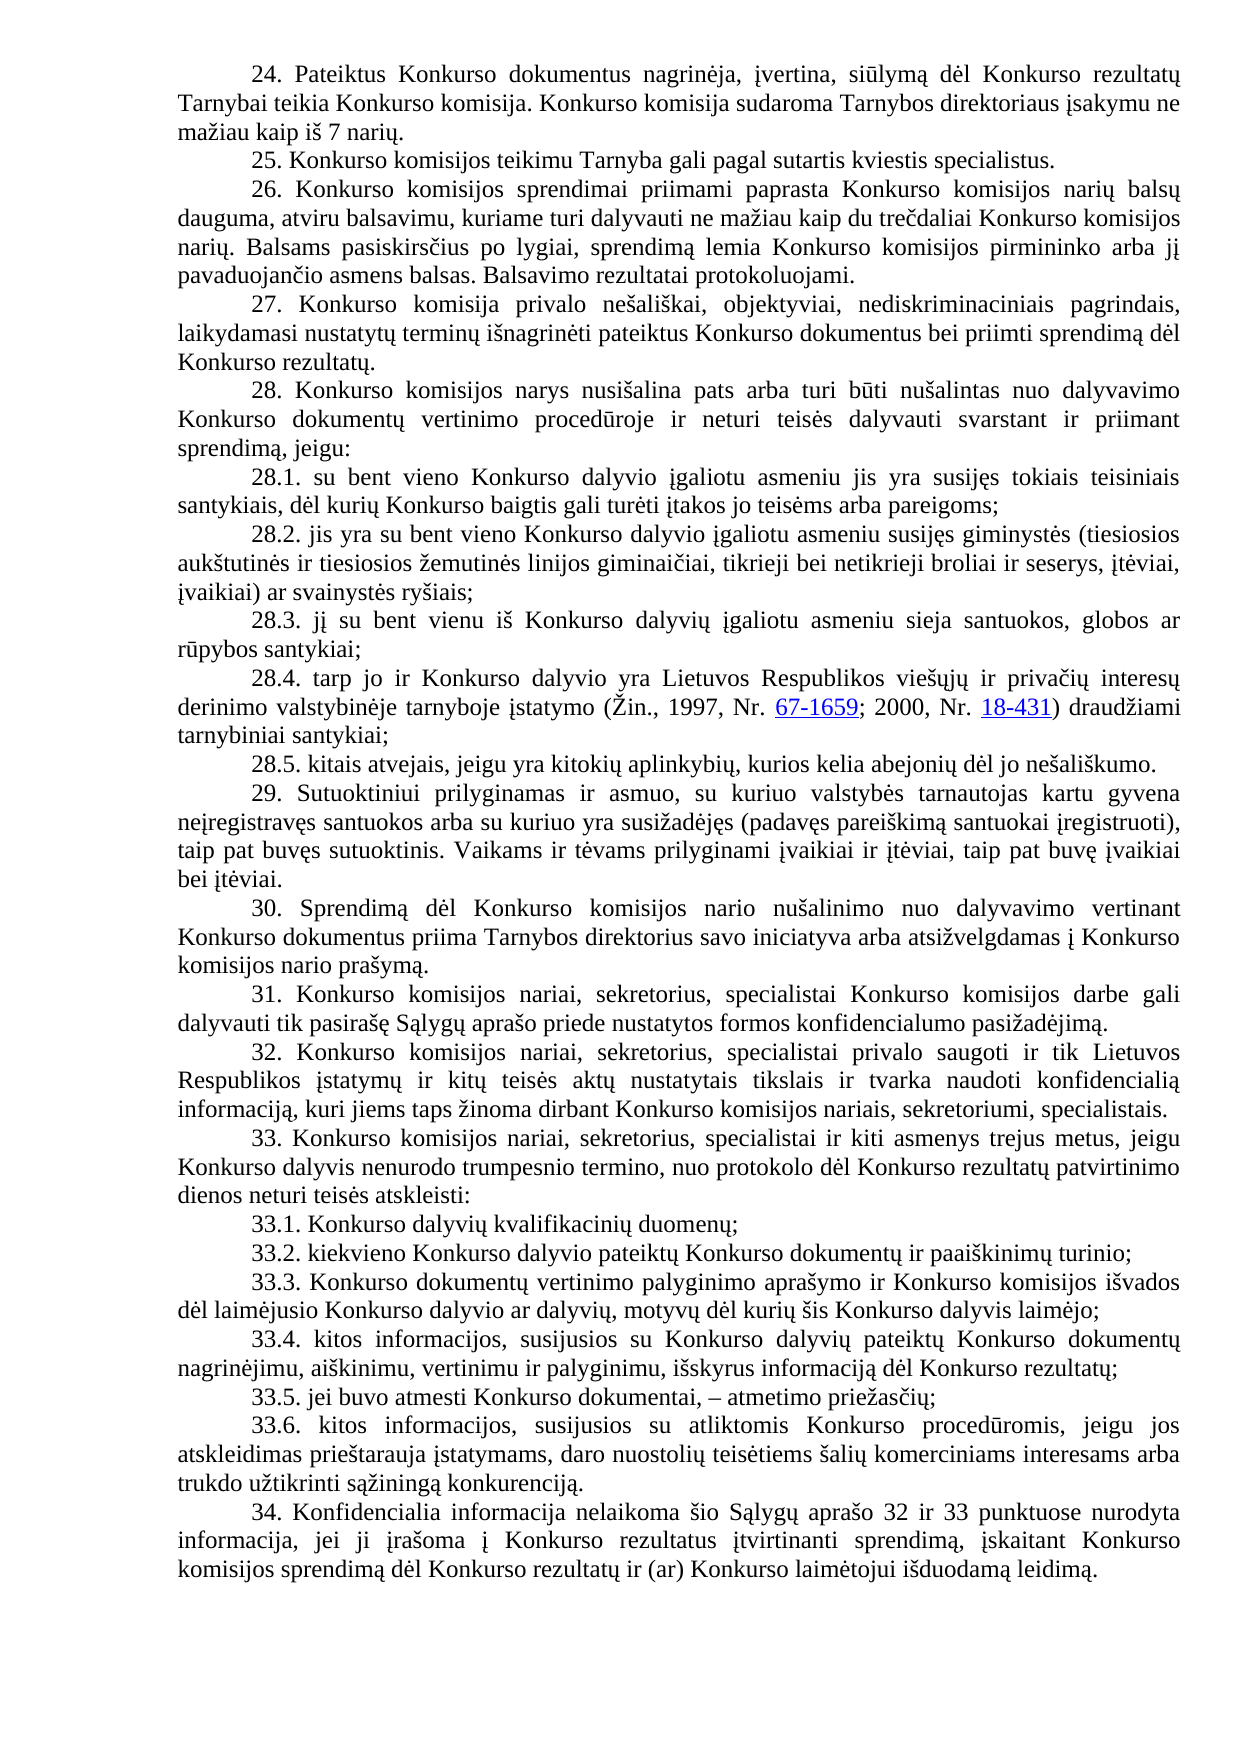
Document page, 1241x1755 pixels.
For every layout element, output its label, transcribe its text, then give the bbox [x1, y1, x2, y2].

text 24. Pateiktus Konkurso dokumentus nagrinėja, įvertina, siūlymą dėl Konkurso rezultatų Tarnybai teikia Konkurso komisija. Konkurso komisija sudaroma Tarnybos direktoriaus įsakymu ne mažiau kaip iš 7 narių. [177, 59, 1181, 145]
text 28.1. su bent vieno Konkurso dalyvio įgaliotu asmeniu jis yra susijęs tokiais teisiniais santykiais, dėl kurių Konkurso baigtis gali turėti įtakos jo teisėms arba pareigoms; [177, 462, 1181, 519]
text 34. Konfidencialia informacija nelaikoma šio Sąlygų aprašo 32 ir 33 punktuose nurodyta informacija, jei ji įrašoma į Konkurso rezultatus įtvirtinanti sprendimą, įskaitant Konkurso komisijos sprendimą dėl Konkurso rezultatų ir (ar) Konkurso laimėtojui išduodamą leidimą. [177, 1497, 1181, 1583]
text 33.4. kitos informacijos, susijusios su Konkurso dalyvių pateiktų Konkurso dokumentų nagrinėjimu, aiškinimu, vertinimu ir palyginimu, išskyrus informaciją dėl Konkurso rezultatų; [177, 1324, 1181, 1382]
text 28. Konkurso komisijos narys nusišalina pats arba turi būti nušalintas nuo dalyvavimo Konkurso dokumentų vertinimo procedūroje ir neturi teisės dalyvauti svarstant ir priimant sprendimą, jeigu: [177, 375, 1181, 462]
text 26. Konkurso komisijos sprendimai priimami paprasta Konkurso komisijos narių balsų dauguma, atviru balsavimu, kuriame turi dalyvauti ne mažiau kaip du trečdaliai Konkurso komisijos narių. Balsams pasiskirsčius po lygiai, sprendimą lemia Konkurso komisijos pirmininko arba jį pavaduojančio asmens balsas. Balsavimo rezultatai protokoluojami. [177, 174, 1181, 289]
text 33. Konkurso komisijos nariai, sekretorius, specialistai ir kiti asmenys trejus metus, jeigu Konkurso dalyvis nenurodo trumpesnio termino, nuo protokolo dėl Konkurso rezultatų patvirtinimo dienos neturi teisės atskleisti: [177, 1123, 1181, 1209]
text 28.5. kitais atvejais, jeigu yra kitokių aplinkybių, kurios kelia abejonių dėl jo nešališkumo. [177, 749, 1181, 778]
text 31. Konkurso komisijos nariai, sekretorius, specialistai Konkurso komisijos darbe gali dalyvauti tik pasirašę Sąlygų aprašo priede nustatytos formos konfidencialumo pasižadėjimą. [177, 979, 1181, 1037]
text 28.4. tarp jo ir Konkurso dalyvio yra Lietuvos Respublikos viešųjų ir privačių interesų derinimo valstybinėje tarnyboje įstatymo (Žin., 1997, Nr. 67-1659; 2000, Nr. 18-431) draudžiami tarnybiniai santykiai; [177, 663, 1181, 749]
text 33.2. kiekvieno Konkurso dalyvio pateiktų Konkurso dokumentų ir paaiškinimų turinio; [177, 1238, 1181, 1267]
text 33.1. Konkurso dalyvių kvalifikacinių duomenų; [177, 1209, 1181, 1238]
text 33.3. Konkurso dokumentų vertinimo palyginimo aprašymo ir Konkurso komisijos išvados dėl laimėjusio Konkurso dalyvio ar dalyvių, motyvų dėl kurių šis Konkurso dalyvis laimėjo; [177, 1267, 1181, 1324]
text 27. Konkurso komisija privalo nešališkai, objektyviai, nediskriminaciniais pagrindais, laikydamasi nustatytų terminų išnagrinėti pateiktus Konkurso dokumentus bei priimti sprendimą dėl Konkurso rezultatų. [177, 289, 1181, 375]
text 30. Sprendimą dėl Konkurso komisijos nario nušalinimo nuo dalyvavimo vertinant Konkurso dokumentus priima Tarnybos direktorius savo iniciatyva arba atsižvelgdamas į Konkurso komisijos nario prašymą. [177, 893, 1181, 979]
text 32. Konkurso komisijos nariai, sekretorius, specialistai privalo saugoti ir tik Lietuvos Respublikos įstatymų ir kitų teisės aktų nustatytais tikslais ir tvarka naudoti konfidencialią informaciją, kuri jiems taps žinoma dirbant Konkurso komisijos nariais, sekretoriumi, specialistais. [177, 1037, 1181, 1123]
text 29. Sutuoktiniui prilyginamas ir asmuo, su kuriuo valstybės tarnautojas kartu gyvena neįregistravęs santuokos arba su kuriuo yra susižadėjęs (padavęs pareiškimą santuokai įregistruoti), taip pat buvęs sutuoktinis. Vaikams ir tėvams prilyginami įvaikiai ir įtėviai, taip pat buvę įvaikiai bei įtėviai. [177, 778, 1181, 893]
text 28.3. jį su bent vienu iš Konkurso dalyvių įgaliotu asmeniu sieja santuokos, globos ar rūpybos santykiai; [177, 605, 1181, 663]
text 28.2. jis yra su bent vieno Konkurso dalyvio įgaliotu asmeniu susijęs giminystės (tiesiosios aukštutinės ir tiesiosios žemutinės linijos giminaičiai, tikrieji bei netikrieji broliai ir seserys, įtėviai, įvaikiai) ar svainystės ryšiais; [177, 519, 1181, 605]
text 33.5. jei buvo atmesti Konkurso dokumentai, – atmetimo priežasčių; [177, 1382, 1181, 1410]
text 33.6. kitos informacijos, susijusios su atliktomis Konkurso procedūromis, jeigu jos atskleidimas prieštarauja įstatymams, daro nuostolių teisėtiems šalių komerciniams interesams arba trukdo užtikrinti sąžiningą konkurenciją. [177, 1410, 1181, 1497]
text 25. Konkurso komisijos teikimu Tarnyba gali pagal sutartis kviestis specialistus. [177, 145, 1181, 174]
